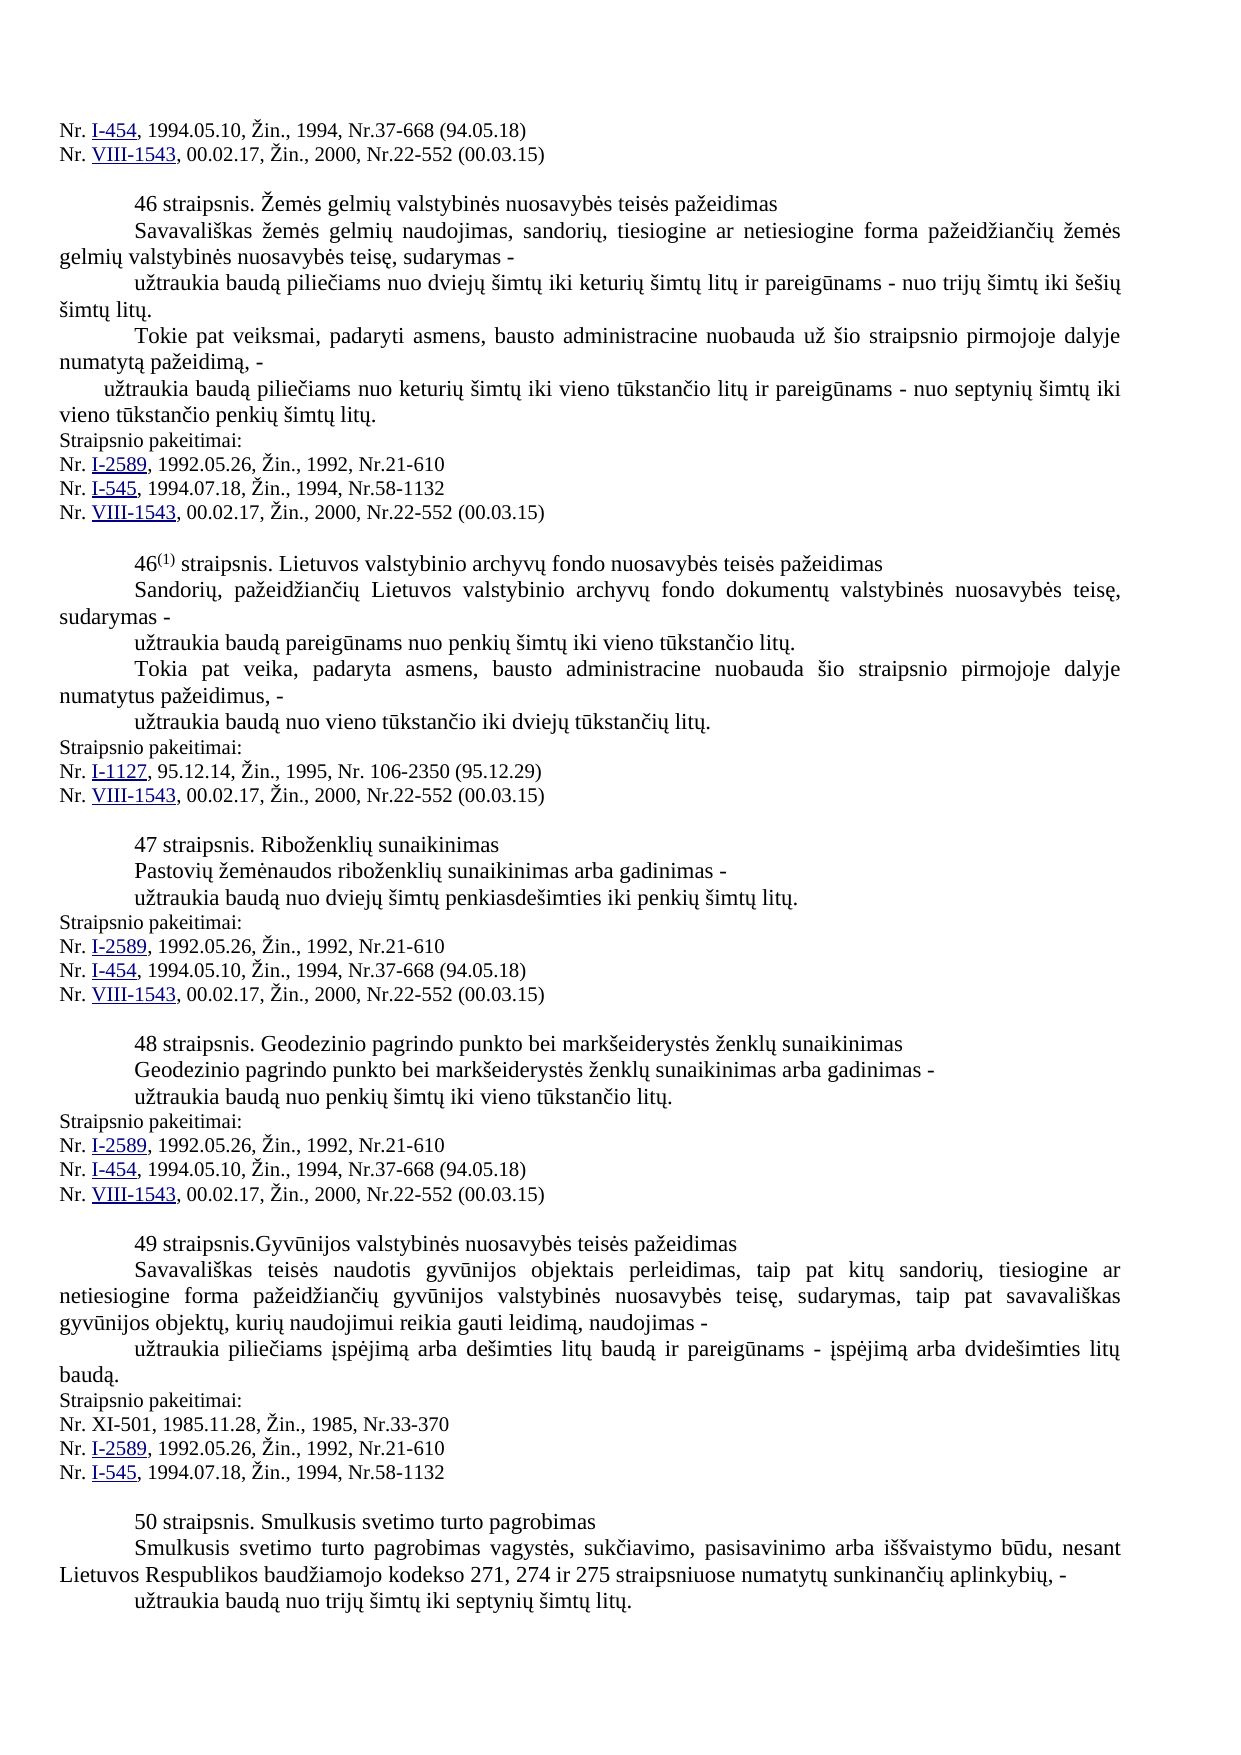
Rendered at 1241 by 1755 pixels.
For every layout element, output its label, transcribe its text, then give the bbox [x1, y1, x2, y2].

text Nr. I-2589, 1992.05.26, Žin., 1992, Nr.21-610 [59, 1436, 1122, 1460]
text 46(1) straipsnis. Lietuvos valstybinio archyvų fondo nuosavybės teisės pažeidimas [59, 550, 1122, 576]
text 48 straipsnis. Geodezinio pagrindo punkto bei markšeiderystės ženklų sunaikinimas [134, 1030, 1122, 1057]
text Savavališkas teisės naudotis gyvūnijos objektais perleidimas, taip pat kitų sandorių, tiesiogine ar netiesiogine forma pažeidžiančių gyvūnijos valstybinės nuosavybės teisę, sudarymas, taip pat savavališkas gyvūnijos objektų, kurių naudojimui reikia gauti leidimą, naudojimas - [59, 1256, 1122, 1335]
text Smulkusis svetimo turto pagrobimas vagystės, sukčiavimo, pasisavinimo arba iššvaistymo būdu, nesant Lietuvos Respublikos baudžiamojo kodekso 271, 274 ir 275 straipsniuose numatytų sunkinančių aplinkybių, - [59, 1534, 1122, 1587]
text užtraukia baudą nuo vieno tūkstančio iki dviejų tūkstančių litų. [59, 708, 1122, 734]
text užtraukia baudą nuo penkių šimtų iki vieno tūkstančio litų. [59, 1083, 1122, 1109]
text Nr. XI-501, 1985.11.28, Žin., 1985, Nr.33-370 [59, 1412, 1122, 1436]
text Nr. VIII-1543, 00.02.17, Žin., 2000, Nr.22-552 (00.03.15) [59, 142, 1122, 166]
text Pastovių žemėnaudos riboženklių sunaikinimas arba gadinimas - [59, 857, 1122, 883]
text užtraukia baudą nuo dviejų šimtų penkiasdešimties iki penkių šimtų litų. [59, 883, 1122, 910]
text Straipsnio pakeitimai: [59, 734, 1122, 759]
text užtraukia baudą piliečiams nuo dviejų šimtų iki keturių šimtų litų ir pareigūnams - nuo trijų šimtų iki šešių šimtų litų. [59, 269, 1122, 322]
text Nr. I-454, 1994.05.10, Žin., 1994, Nr.37-668 (94.05.18) [59, 958, 1122, 982]
text 47 straipsnis. Riboženklių sunaikinimas [59, 831, 1122, 857]
text Nr. VIII-1543, 00.02.17, Žin., 2000, Nr.22-552 (00.03.15) [59, 783, 1122, 807]
text Tokia pat veika, padaryta asmens, bausto administracine nuobauda šio straipsnio pirmojoje dalyje numatytus pažeidimus, - [59, 656, 1122, 708]
text Savavališkas žemės gelmių naudojimas, sandorių, tiesiogine ar netiesiogine forma pažeidžiančių žemės gelmių valstybinės nuosavybės teisę, sudarymas - [59, 217, 1122, 269]
text Straipsnio pakeitimai: [59, 910, 1122, 934]
text Tokie pat veiksmai, padaryti asmens, bausto administracine nuobauda už šio straipsnio pirmojoje dalyje numatytą pažeidimą, - [59, 322, 1122, 375]
text Nr. VIII-1543, 00.02.17, Žin., 2000, Nr.22-552 (00.03.15) [59, 1181, 1122, 1206]
text Nr. I-2589, 1992.05.26, Žin., 1992, Nr.21-610 [59, 934, 1122, 958]
text 49 straipsnis.Gyvūnijos valstybinės nuosavybės teisės pažeidimas [59, 1229, 1122, 1256]
text Nr. VIII-1543, 00.02.17, Žin., 2000, Nr.22-552 (00.03.15) [59, 500, 1122, 524]
text Nr. I-2589, 1992.05.26, Žin., 1992, Nr.21-610 [59, 452, 1122, 476]
text Nr. VIII-1543, 00.02.17, Žin., 2000, Nr.22-552 (00.03.15) [59, 982, 1122, 1006]
text Sandorių, pažeidžiančių Lietuvos valstybinio archyvų fondo dokumentų valstybinės nuosavybės teisę, sudarymas - [59, 576, 1122, 629]
text Geodezinio pagrindo punkto bei markšeiderystės ženklų sunaikinimas arba gadinimas - [59, 1057, 1122, 1083]
text Nr. I-545, 1994.07.18, Žin., 1994, Nr.58-1132 [59, 476, 1122, 500]
text Nr. I-454, 1994.05.10, Žin., 1994, Nr.37-668 (94.05.18) [59, 1157, 1122, 1181]
text Nr. I-1127, 95.12.14, Žin., 1995, Nr. 106-2350 (95.12.29) [59, 759, 1122, 783]
text Straipsnio pakeitimai: [59, 427, 1122, 452]
text 46 straipsnis. Žemės gelmių valstybinės nuosavybės teisės pažeidimas [59, 190, 1122, 217]
text Nr. I-2589, 1992.05.26, Žin., 1992, Nr.21-610 [59, 1133, 1122, 1157]
text užtraukia baudą piliečiams nuo keturių šimtų iki vieno tūkstančio litų ir pareigūnams - nuo septynių šimtų iki vieno tūkstančio penkių šimtų litų. [59, 375, 1122, 427]
text Nr. I-454, 1994.05.10, Žin., 1994, Nr.37-668 (94.05.18) [59, 118, 1122, 142]
text užtraukia baudą pareigūnams nuo penkių šimtų iki vieno tūkstančio litų. [59, 629, 1122, 656]
text Straipsnio pakeitimai: [59, 1388, 1122, 1412]
text Nr. I-545, 1994.07.18, Žin., 1994, Nr.58-1132 [59, 1460, 1122, 1484]
text Straipsnio pakeitimai: [59, 1109, 1122, 1133]
text užtraukia baudą nuo trijų šimtų iki septynių šimtų litų. [59, 1587, 1122, 1613]
text užtraukia piliečiams įspėjimą arba dešimties litų baudą ir pareigūnams - įspėjimą arba dvidešimties litų baudą. [59, 1335, 1122, 1388]
text 50 straipsnis. Smulkusis svetimo turto pagrobimas [59, 1508, 1122, 1534]
